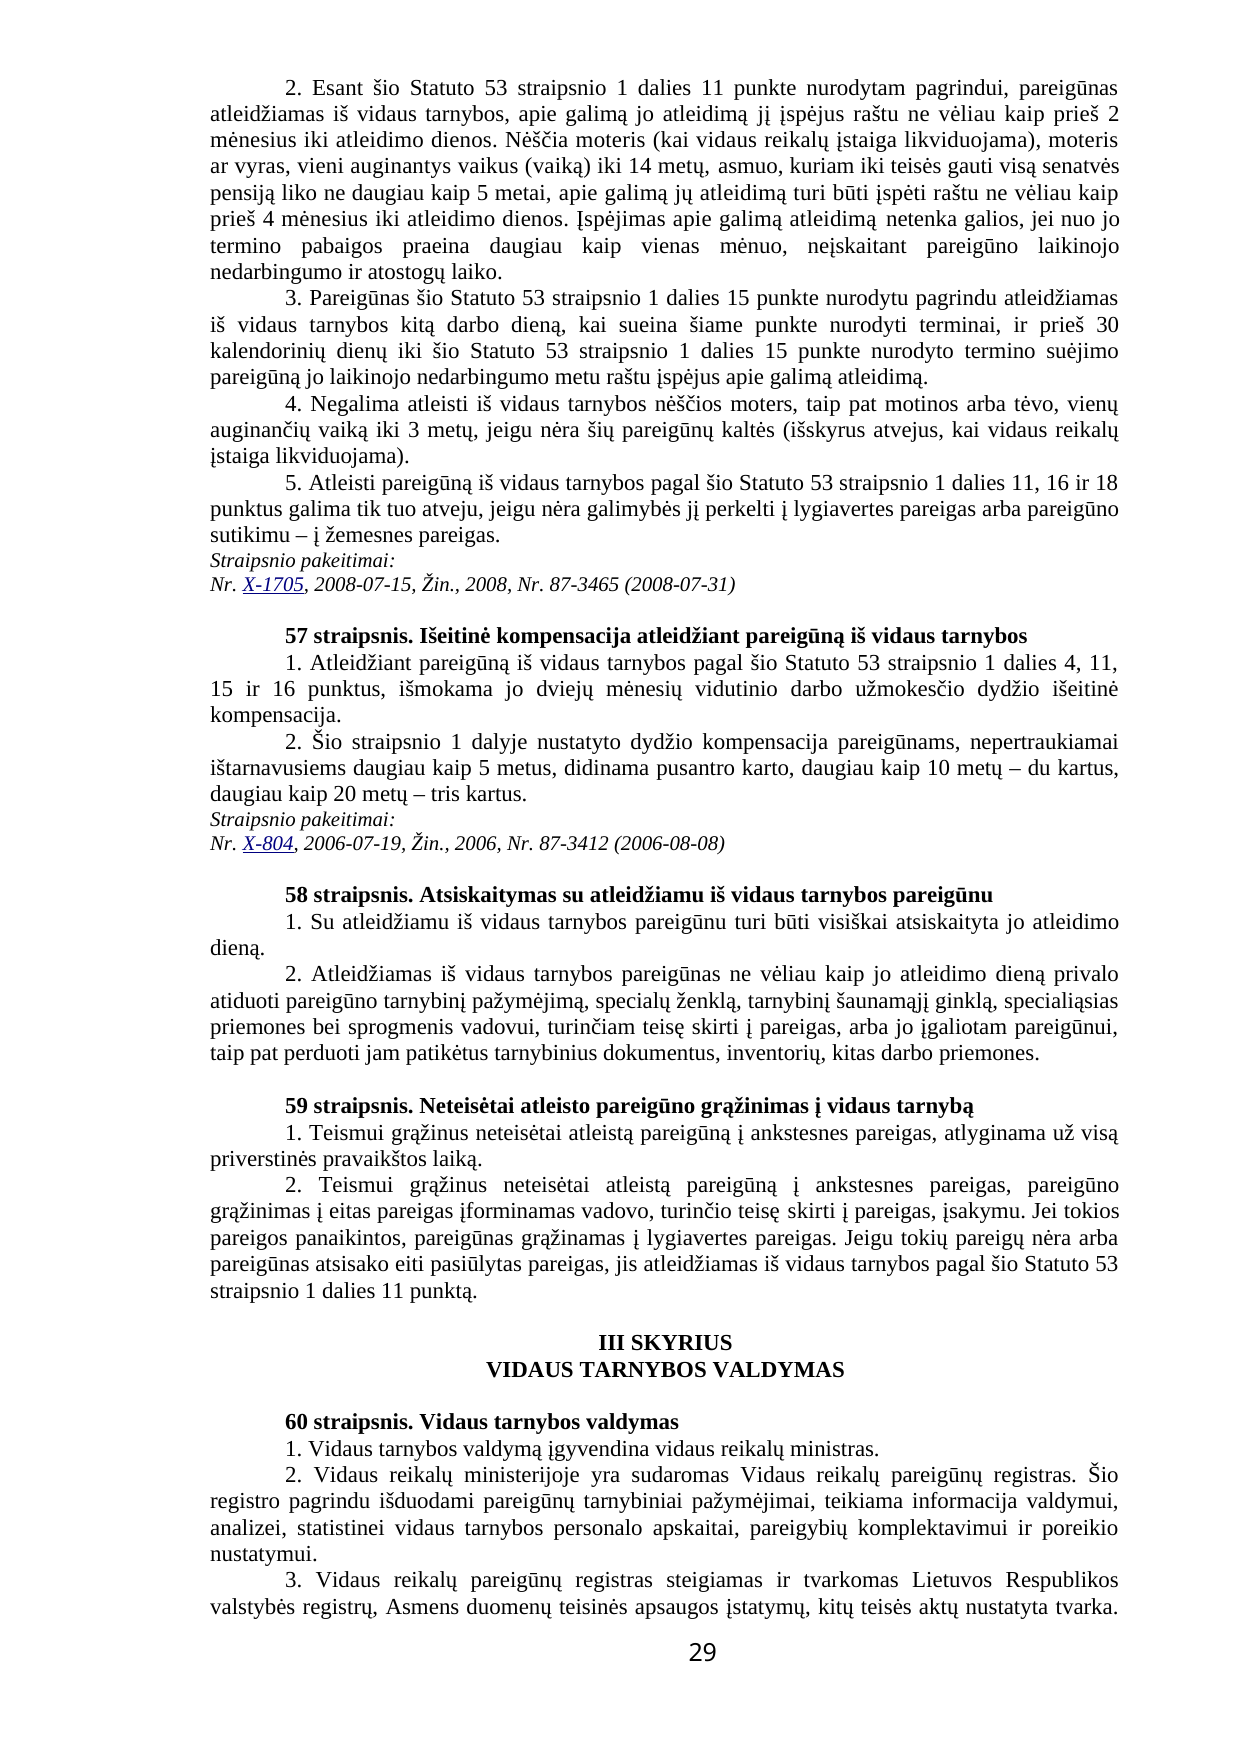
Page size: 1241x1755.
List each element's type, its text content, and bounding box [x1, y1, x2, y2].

text 3. Pareigūnas šio Statuto 53 straipsnio 1 dalies 15 punkte nurodytu pagrindu atleidžiamas iš vidaus tarnybos kitą darbo dieną, kai sueina šiame punkte nurodyti terminai, ir prieš 30 kalendorinių dienų iki šio Statuto 53 straipsnio 1 dalies 15 punkte nurodyto termino suėjimo pareigūną jo laikinojo nedarbingumo metu raštu įspėjus apie galimą atleidimą. [210, 284, 1120, 390]
text 2. Teismui grąžinus neteisėtai atleistą pareigūną į ankstesnes pareigas, pareigūno grąžinimas į eitas pareigas įforminamas vadovo, turinčio teisę skirti į pareigas, įsakymu. Jei tokios pareigos panaikintos, pareigūnas grąžinamas į lygiavertes pareigas. Jeigu tokių pareigų nėra arba pareigūnas atsisako eiti pasiūlytas pareigas, jis atleidžiamas iš vidaus tarnybos pagal šio Statuto 53 straipsnio 1 dalies 11 punktą. [210, 1171, 1120, 1303]
text 1. Teismui grąžinus neteisėtai atleistą pareigūną į ankstesnes pareigas, atlyginama už visą priverstinės pravaikštos laiką. [210, 1118, 1120, 1171]
text 2. Šio straipsnio 1 dalyje nustatyto dydžio kompensacija pareigūnams, nepertraukiamai ištarnavusiems daugiau kaip 5 metus, didinama pusantro karto, daugiau kaip 10 metų – du kartus, daugiau kaip 20 metų – tris kartus. [210, 728, 1120, 807]
text 2. Vidaus reikalų ministerijoje yra sudaromas Vidaus reikalų pareigūnų registras. Šio registro pagrindu išduodami pareigūnų tarnybiniai pažymėjimai, teikiama informacija valdymui, analizei, statistinei vidaus tarnybos personalo apskaitai, pareigybių komplektavimui ir poreikio nustatymui. [210, 1461, 1120, 1567]
text 60 straipsnis. Vidaus tarnybos valdymas [210, 1408, 1120, 1435]
text 3. Vidaus reikalų pareigūnų registras steigiamas ir tvarkomas Lietuvos Respublikos valstybės registrų, Asmens duomenų teisinės apsaugos įstatymų, kitų teisės aktų nustatyta tvarka. [210, 1567, 1120, 1619]
text Straipsnio pakeitimai: [210, 807, 1120, 831]
text 4. Negalima atleisti iš vidaus tarnybos nėščios moters, taip pat motinos arba tėvo, vienų auginančių vaiką iki 3 metų, jeigu nėra šių pareigūnų kaltės (išskyrus atvejus, kai vidaus reikalų įstaiga likviduojama). [210, 390, 1120, 469]
text 1. Atleidžiant pareigūną iš vidaus tarnybos pagal šio Statuto 53 straipsnio 1 dalies 4, 11, 15 ir 16 punktus, išmokama jo dviejų mėnesių vidutinio darbo užmokesčio dydžio išeitinė kompensacija. [210, 649, 1120, 728]
text 1. Su atleidžiamu iš vidaus tarnybos pareigūnu turi būti visiškai atsiskaityta jo atleidimo dieną. [210, 908, 1120, 960]
text 1. Vidaus tarnybos valdymą įgyvendina vidaus reikalų ministras. [210, 1435, 1120, 1461]
text III SKYRIUS [210, 1329, 1120, 1356]
text 58 straipsnis. Atsiskaitymas su atleidžiamu iš vidaus tarnybos pareigūnu [210, 881, 1120, 908]
text 57 straipsnis. Išeitinė kompensacija atleidžiant pareigūną iš vidaus tarnybos [285, 622, 1120, 649]
text 59 straipsnis. Neteisėtai atleisto pareigūno grąžinimas į vidaus tarnybą [210, 1092, 1120, 1118]
text Nr. X-1705, 2008-07-15, Žin., 2008, Nr. 87-3465 (2008-07-31) [210, 572, 1120, 596]
text 5. Atleisti pareigūną iš vidaus tarnybos pagal šio Statuto 53 straipsnio 1 dalies 11, 16 ir 18 punktus galima tik tuo atveju, jeigu nėra galimybės jį perkelti į lygiavertes pareigas arba pareigūno sutikimu – į žemesnes pareigas. [210, 469, 1120, 548]
text Straipsnio pakeitimai: [210, 548, 1120, 572]
text 2. Esant šio Statuto 53 straipsnio 1 dalies 11 punkte nurodytam pagrindui, pareigūnas atleidžiamas iš vidaus tarnybos, apie galimą jo atleidimą jį įspėjus raštu ne vėliau kaip prieš 2 mėnesius iki atleidimo dienos. Nėščia moteris (kai vidaus reikalų įstaiga likviduojama), moteris ar vyras, vieni auginantys vaikus (vaiką) iki 14 metų, asmuo, kuriam iki teisės gauti visą senatvės pensiją liko ne daugiau kaip 5 metai, apie galimą jų atleidimą turi būti įspėti raštu ne vėliau kaip prieš 4 mėnesius iki atleidimo dienos. Įspėjimas apie galimą atleidimą netenka galios, jei nuo jo termino pabaigos praeina daugiau kaip vienas mėnuo, neįskaitant pareigūno laikinojo nedarbingumo ir atostogų laiko. [210, 73, 1120, 284]
text Nr. X-804, 2006-07-19, Žin., 2006, Nr. 87-3412 (2006-08-08) [210, 831, 1120, 855]
text 2. Atleidžiamas iš vidaus tarnybos pareigūnas ne vėliau kaip jo atleidimo dieną privalo atiduoti pareigūno tarnybinį pažymėjimą, specialų ženklą, tarnybinį šaunamąjį ginklą, specialiąsias priemones bei sprogmenis vadovui, turinčiam teisę skirti į pareigas, arba jo įgaliotam pareigūnui, taip pat perduoti jam patikėtus tarnybinius dokumentus, inventorių, kitas darbo priemones. [210, 960, 1120, 1066]
text VIDAUS TARNYBOS VALDYMAS [210, 1356, 1120, 1382]
